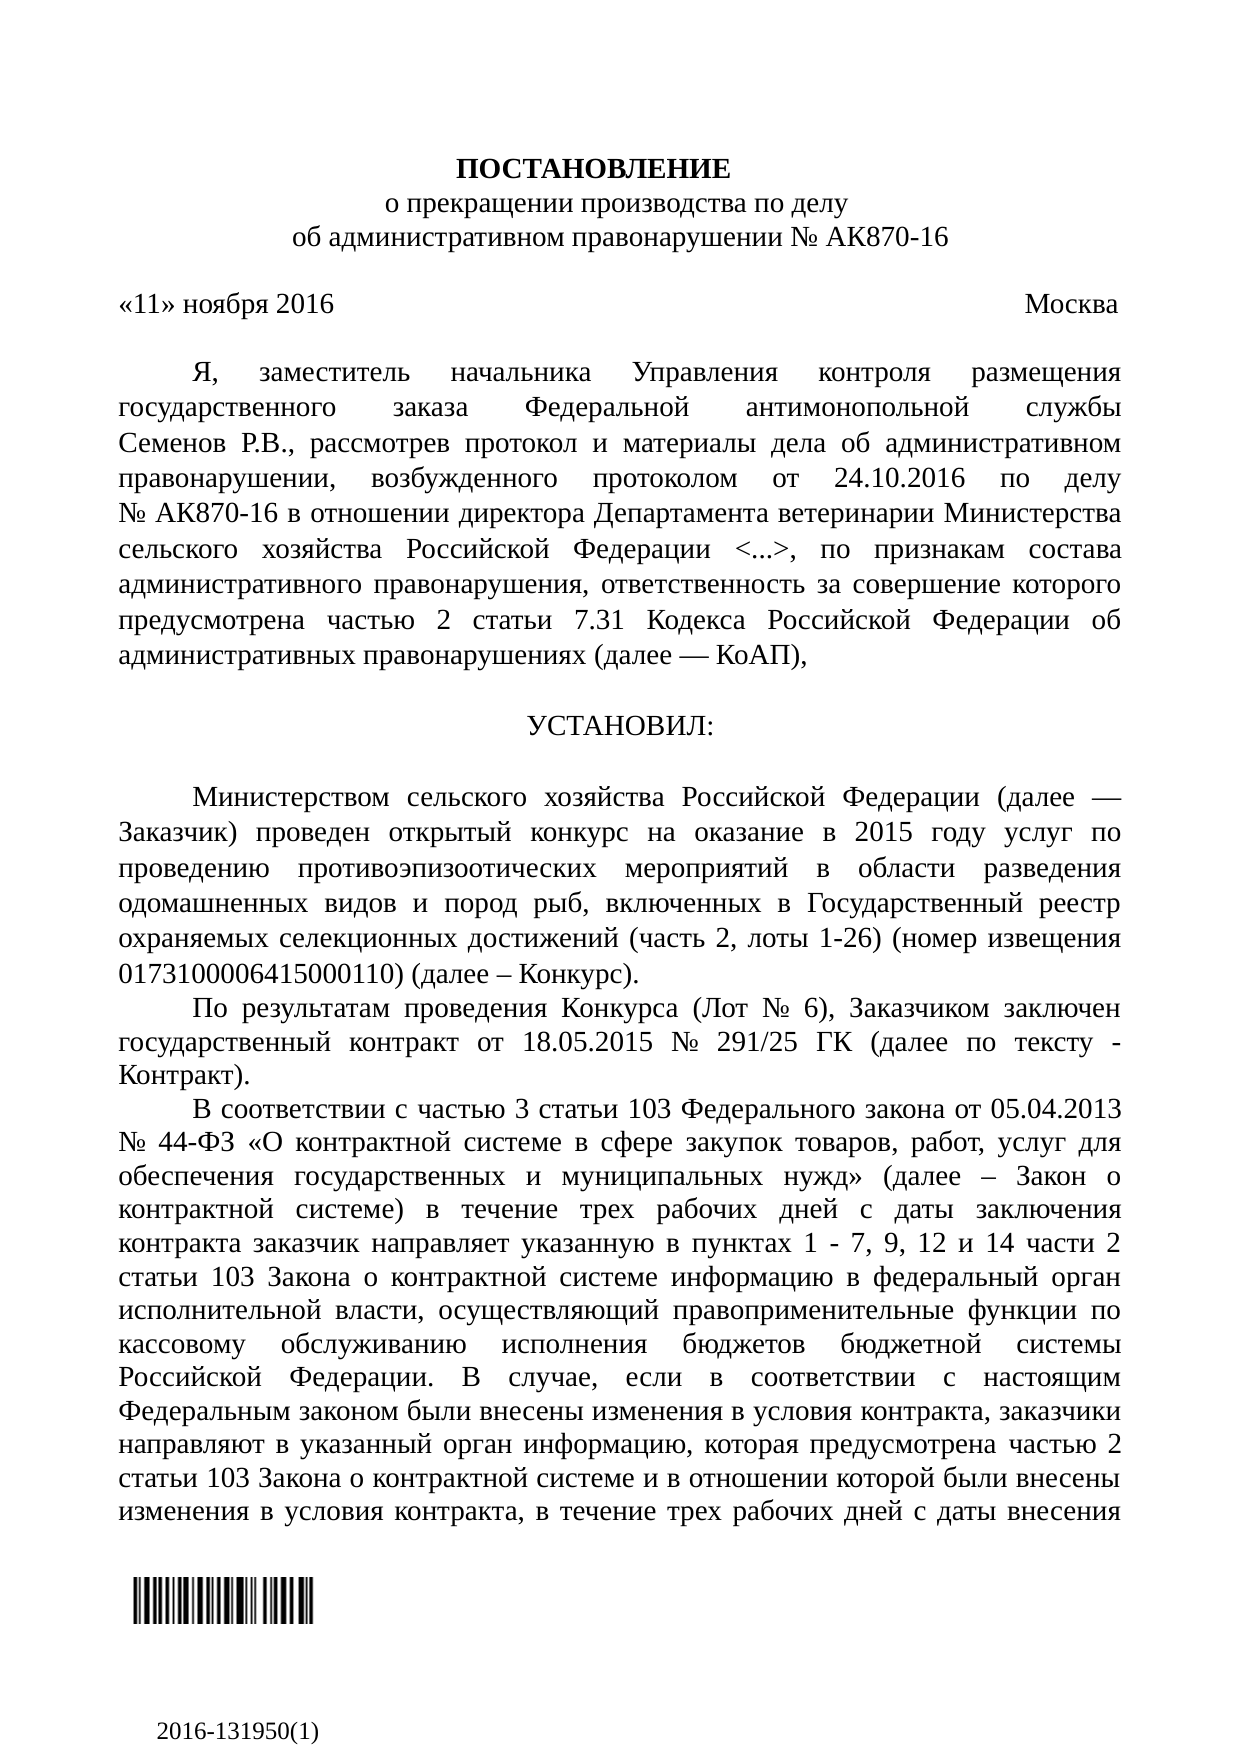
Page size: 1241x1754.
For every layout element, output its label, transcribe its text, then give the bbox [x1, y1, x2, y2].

text «11» ноября 2016 Москва [118, 286, 1122, 319]
text Министерством сельского хозяйства Российской Федерации (далее — Заказчик) проведен открытый конкурс на оказание в 2015 году услуг по проведению противоэпизоотических мероприятий в области разведения одомашненных видов и пород рыб, включенных в Государственный реестр охраняемых селекционных достижений (часть 2, лоты 1-26) (номер извещения 0173100006415000110) (далее – Конкурс). [118, 778, 1122, 990]
picture [118, 1577, 331, 1624]
text УСТАНОВИЛ: [118, 707, 1122, 742]
text ПОСТАНОВЛЕНИЕ [117, 152, 1078, 185]
text По результатам проведения Конкурса (Лот № 6), Заказчиком заключен государственный контракт от 18.05.2015 № 291/25 ГК (далее по тексту - Контракт). [118, 990, 1122, 1091]
text Я, заместитель начальника Управления контроля размещения государственного заказа Федеральной антимонопольной службы Семенов Р.В., рассмотрев протокол и материалы дела об административном правонарушении, возбужденного протоколом от 24.10.2016 по делу № АК870-16 в отношении директора Департамента ветеринарии Министерства сельского хозяйства Российской Федерации <...>, по признакам состава административного правонарушения, ответственность за совершение которого предусмотрена частью 2 статьи 7.31 Кодекса Российской Федерации об административных правонарушениях (далее — КоАП), [118, 353, 1122, 672]
text об административном правонарушении № АК870-16 [118, 219, 1122, 252]
text о прекращении производства по делу [118, 185, 1122, 219]
text В соответствии с частью 3 статьи 103 Федерального закона от 05.04.2013 № 44-ФЗ «О контрактной системе в сфере закупок товаров, работ, услуг для обеспечения государственных и муниципальных нужд» (далее – Закон о контрактной системе) в течение трех рабочих дней с даты заключения контракта заказчик направляет указанную в пунктах 1 - 7, 9, 12 и 14 части 2 статьи 103 Закона о контрактной системе информацию в федеральный орган исполнительной власти, осуществляющий правоприменительные функции по кассовому обслуживанию исполнения бюджетов бюджетной системы Российской Федерации. В случае, если в соответствии с настоящим Федеральным законом были внесены изменения в условия контракта, заказчики направляют в указанный орган информацию, которая предусмотрена частью 2 статьи 103 Закона о контрактной системе и в отношении которой были внесены изменения в условия контракта, в течение трех рабочих дней с даты внесения [118, 1091, 1122, 1527]
